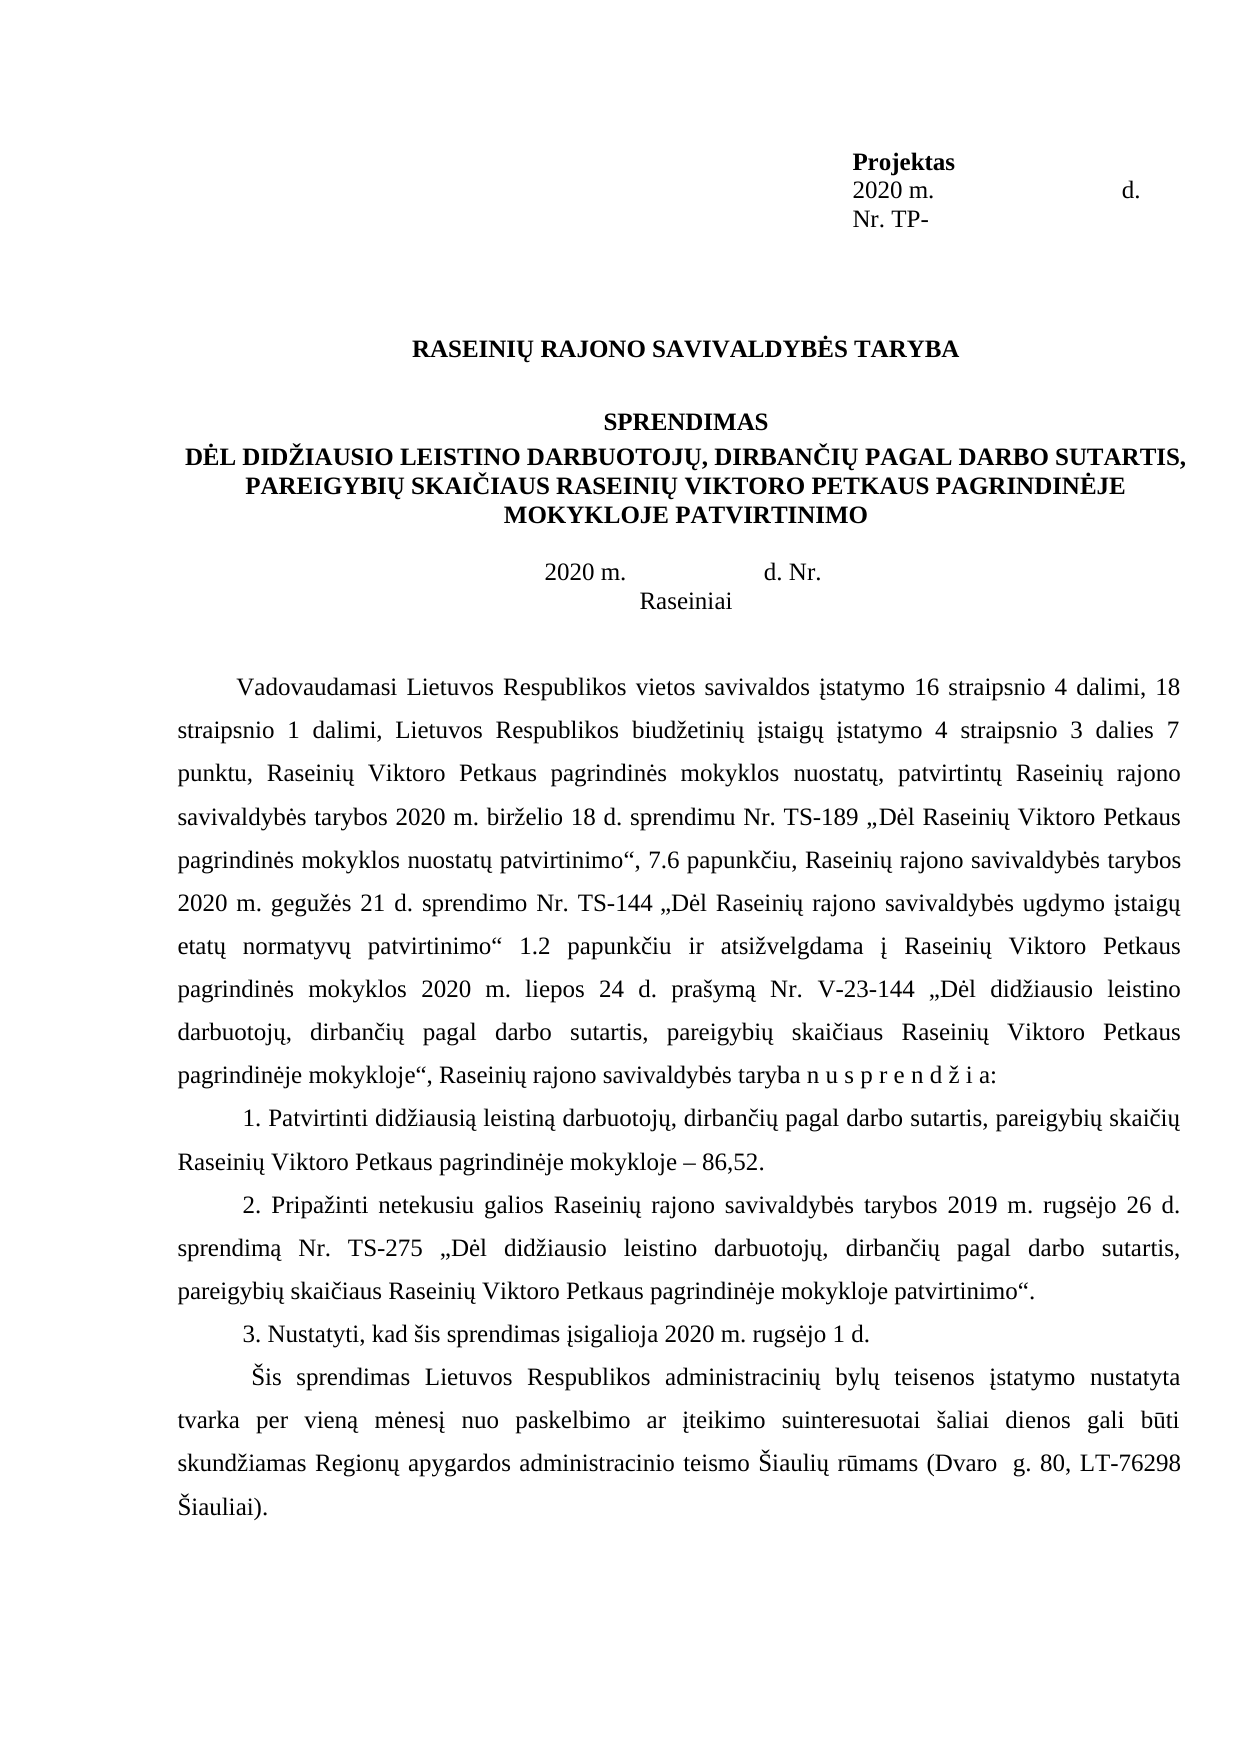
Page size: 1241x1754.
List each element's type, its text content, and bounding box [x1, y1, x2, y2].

table_header [177, 262, 1194, 334]
table_cell DĖL DIDŽIAUSIO LEISTINO DARBUOTOJŲ, DIRBANČIŲ PAGAL DARBO SUTARTIS, PAREIGYBIŲ SKAIČIAUS RASEINIŲ VIKTORO PETKAUS PAGRINDINĖJE MOKYKLOJE PATVIRTINIMO [177, 443, 1194, 529]
table_cell SPRENDIMAS [177, 407, 1194, 442]
text 1. Patvirtinti didžiausią leistiną darbuotojų, dirbančių pagal darbo sutartis, pareigybių skaičių Raseinių Viktoro Petkaus pagrindinėje mokykloje – 86,52. [177, 1103, 1181, 1175]
text Vadovaudamasi Lietuvos Respublikos vietos savivaldos įstatymo 16 straipsnio 4 dalimi, 18 straipsnio 1 dalimi, Lietuvos Respublikos biudžetinių įstaigų įstatymo 4 straipsnio 3 dalies 7 punktu, Raseinių Viktoro Petkaus pagrindinės mokyklos nuostatų, patvirtintų Raseinių rajono savivaldybės tarybos 2020 m. birželio 18 d. sprendimu Nr. TS-189 „Dėl Raseinių Viktoro Petkaus pagrindinės mokyklos nuostatų patvirtinimo“, 7.6 papunkčiu, Raseinių rajono savivaldybės tarybos 2020 m. gegužės 21 d. sprendimo Nr. TS-144 „Dėl Raseinių rajono savivaldybės ugdymo įstaigų etatų normatyvų patvirtinimo“ 1.2 papunkčiu ir atsižvelgdama į Raseinių Viktoro Petkaus pagrindinės mokyklos 2020 m. liepos 24 d. prašymą Nr. V-23-144 „Dėl didžiausio leistino darbuotojų, dirbančių pagal darbo sutartis, pareigybių skaičiaus Raseinių Viktoro Petkaus pagrindinėje mokykloje“, Raseinių rajono savivaldybės taryba n u s p r e n d ž i a: [177, 672, 1181, 1089]
text 3. Nustatyti, kad šis sprendimas įsigalioja 2020 m. rugsėjo 1 d. [177, 1319, 1181, 1348]
text 2. Pripažinti netekusiu galios Raseinių rajono savivaldybės tarybos 2019 m. rugsėjo 26 d. sprendimą Nr. TS-275 „Dėl didžiausio leistino darbuotojų, dirbančių pagal darbo sutartis, pareigybių skaičiaus Raseinių Viktoro Petkaus pagrindinėje mokykloje patvirtinimo“. [177, 1190, 1181, 1305]
text Šis sprendimas Lietuvos Respublikos administracinių bylų teisenos įstatymo nustatyta tvarka per vieną mėnesį nuo paskelbimo ar įteikimo suinteresuotai šaliai dienos gali būti skundžiamas Regionų apygardos administracinio teismo Šiaulių rūmams (Dvaro g. 80, LT-76298 Šiauliai). [177, 1362, 1181, 1520]
text Nr. TP- [177, 204, 1181, 233]
table_cell 2020 m. d. Nr. Raseiniai [177, 529, 1194, 629]
table_cell RASEINIŲ RAJONO SAVIVALDYBĖS TARYBA [177, 335, 1194, 407]
text Projektas [177, 147, 1181, 176]
text 2020 m. d. [177, 176, 1181, 204]
